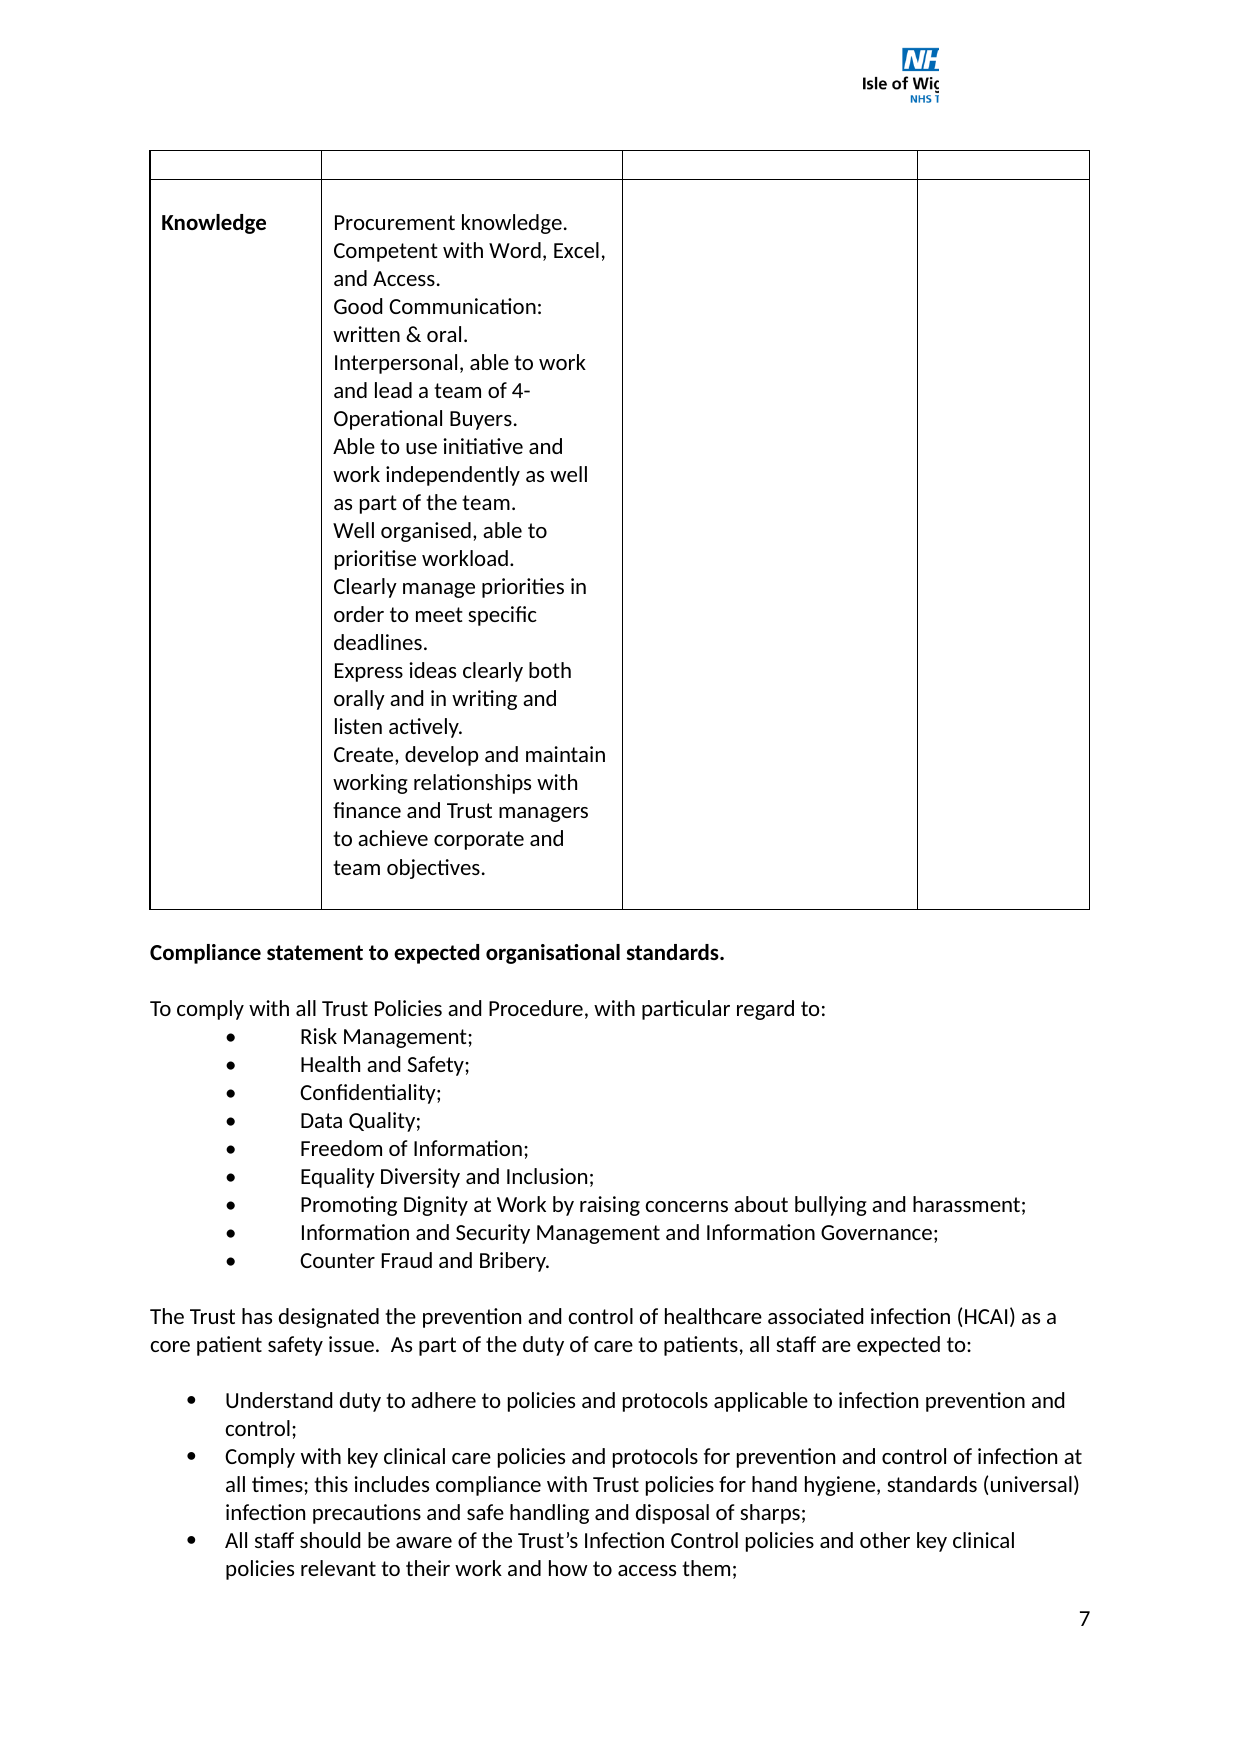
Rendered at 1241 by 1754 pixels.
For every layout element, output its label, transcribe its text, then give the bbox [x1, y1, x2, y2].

text • Freedom of Information; [225, 1134, 1090, 1162]
table_cell Procurement knowledge. Competent with Word, Excel, and Access. Good Communication: written & oral. Interpersonal, able to work and lead a team of 4-Operational Buyers. Able to use initiative and work independently as well as part of the team. Well organised, able to prioritise workload. Clearly manage priorities in order to meet specific deadlines. Express ideas clearly both orally and in writing and listen actively. Create, develop and maintain working relationships with finance and Trust managers to achieve corporate and team objectives. [322, 180, 622, 909]
list All staff should be aware of the Trust’s Infection Control policies and other key clinical policies relevant to their work and how to access them; [187, 1526, 1090, 1582]
table_cell [151, 151, 321, 179]
text • Data Quality; [225, 1106, 1090, 1134]
text Compliance statement to expected organisational standards. [150, 938, 1090, 966]
text • Equality Diversity and Inclusion; [225, 1162, 1090, 1190]
table_cell [623, 180, 917, 909]
table_cell [623, 151, 917, 179]
text • Health and Safety; [225, 1050, 1090, 1078]
table_cell [918, 180, 1089, 909]
text • Confidentiality; [225, 1078, 1090, 1106]
text The Trust has designated the prevention and control of healthcare associated infection (HCAI) as a core patient safety issue. As part of the duty of care to patients, all staff are expected to: [150, 1302, 1090, 1358]
table_cell Knowledge [151, 180, 321, 909]
text • Information and Security Management and Information Governance; [225, 1218, 1090, 1246]
text • Promoting Dignity at Work by raising concerns about bullying and harassment; [225, 1190, 1090, 1218]
table_cell [322, 151, 622, 179]
text • Counter Fraud and Bribery. [225, 1246, 1090, 1274]
list Comply with key clinical care policies and protocols for prevention and control of infection at all times; this includes compliance with Trust policies for hand hygiene, standards (universal) infection precautions and safe handling and disposal of sharps; [187, 1442, 1090, 1526]
text • Risk Management; [225, 1022, 1090, 1050]
list Understand duty to adhere to policies and protocols applicable to infection prevention and control; [187, 1386, 1090, 1442]
text To comply with all Trust Policies and Procedure, with particular regard to: [150, 994, 1090, 1022]
table_cell [918, 151, 1089, 179]
